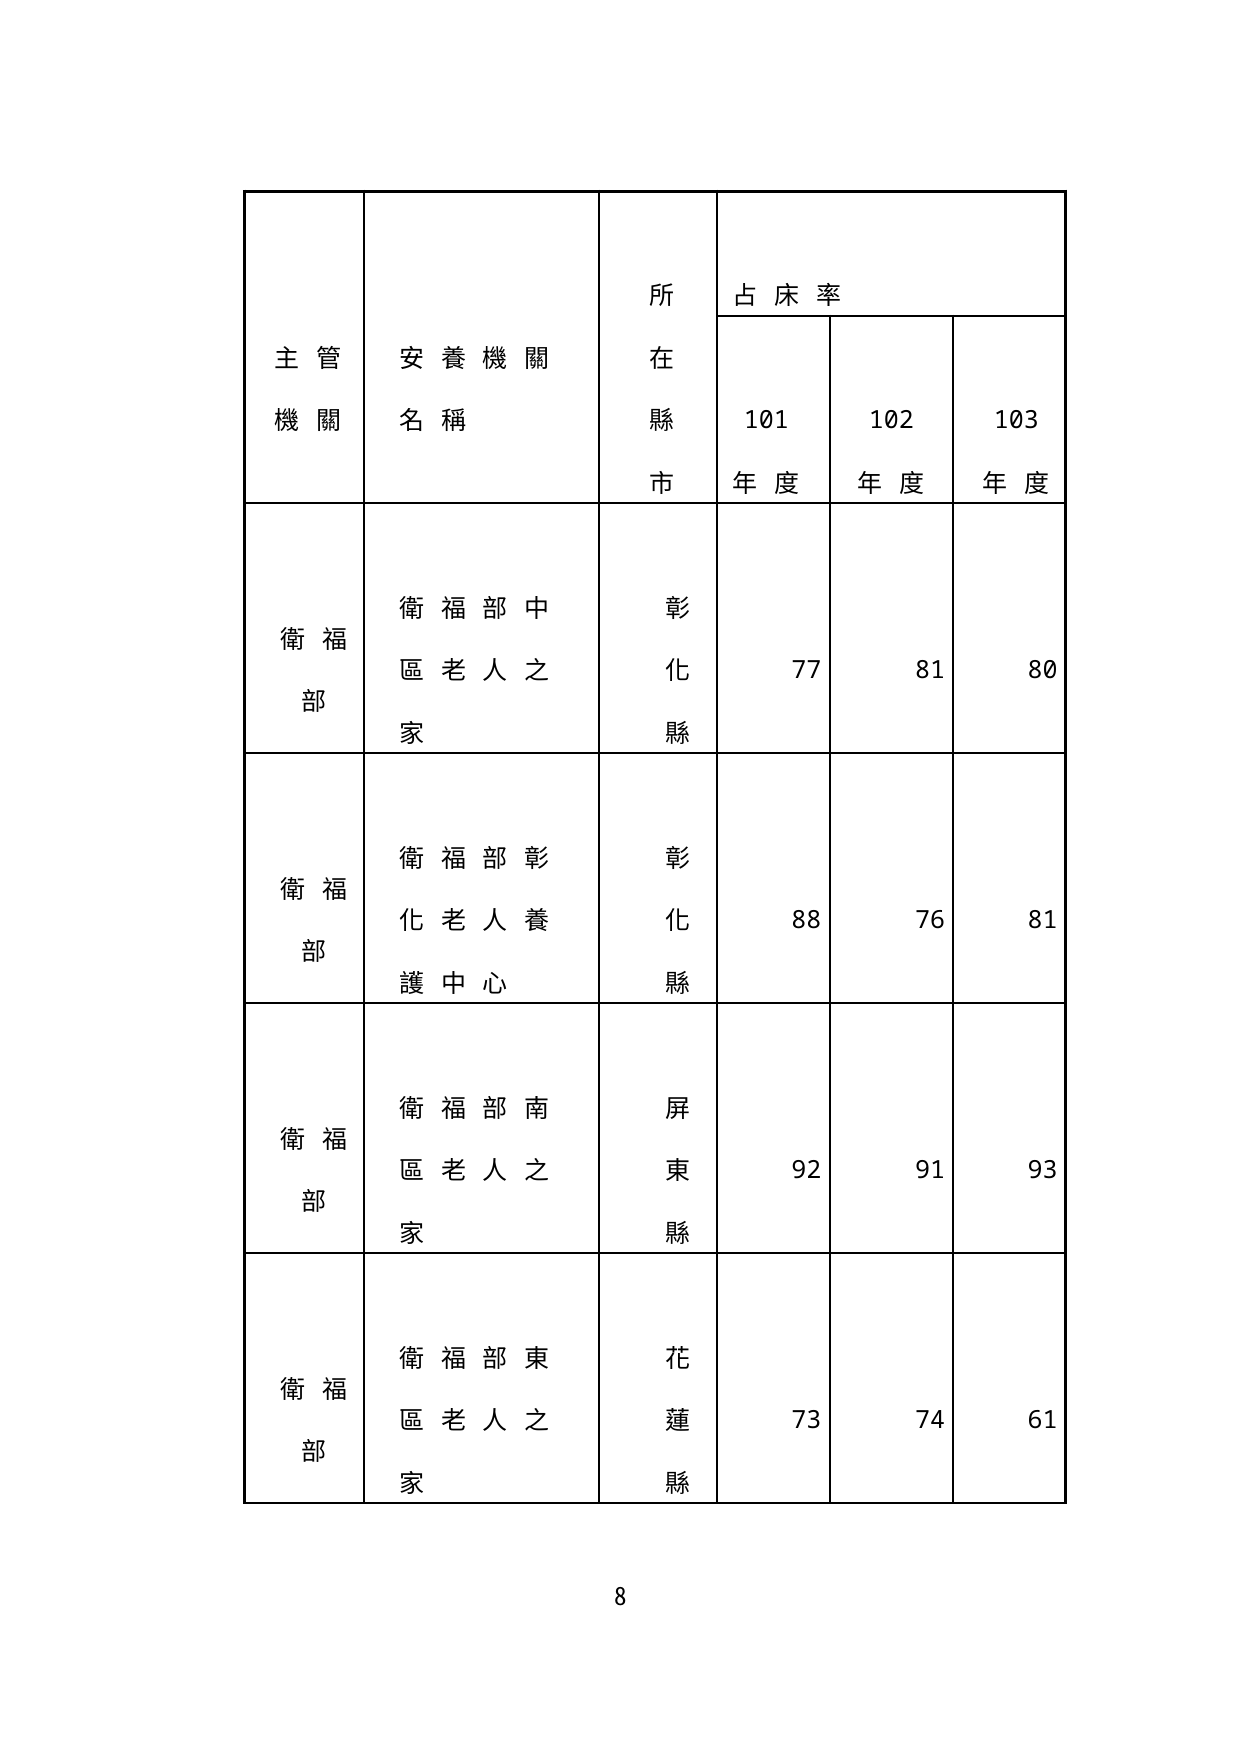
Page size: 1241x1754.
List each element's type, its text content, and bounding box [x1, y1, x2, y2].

table_cell 73 [718, 1254, 829, 1502]
table_header 主管機關 [246, 193, 363, 502]
table_cell 衛福部中區老人之家 [365, 504, 598, 752]
table_cell 彰化縣 [600, 504, 716, 752]
table_cell 衛福部東區老人之家 [365, 1254, 598, 1502]
table_cell 彰化縣 [600, 754, 716, 1002]
table_cell 81 [831, 504, 952, 752]
table_cell 衛福部 [246, 754, 363, 1002]
table_cell 88 [718, 754, 829, 1002]
table_cell 衛福部 [246, 1254, 363, 1502]
table_cell 93 [954, 1004, 1064, 1252]
table_cell 103年度 [954, 317, 1064, 502]
table_header 所在縣市 [600, 193, 716, 502]
table_cell 花蓮縣 [600, 1254, 716, 1502]
table_cell 81 [954, 754, 1064, 1002]
table_header 占床率 [718, 193, 1064, 314]
table_cell 74 [831, 1254, 952, 1502]
table_cell 衛福部 [246, 504, 363, 752]
table_cell 76 [831, 754, 952, 1002]
table_cell 屏東縣 [600, 1004, 716, 1252]
table_cell 91 [831, 1004, 952, 1252]
table_cell 80 [954, 504, 1064, 752]
table_cell 77 [718, 504, 829, 752]
table_header 安養機關名稱 [365, 193, 598, 502]
table_cell 101年度 [718, 317, 829, 502]
table_cell 衛福部彰化老人養護中心 [365, 754, 598, 1002]
table_cell 61 [954, 1254, 1064, 1502]
table_cell 衛福部南區老人之家 [365, 1004, 598, 1252]
table_cell 衛福部 [246, 1004, 363, 1252]
table_cell 92 [718, 1004, 829, 1252]
table_cell 102年度 [831, 317, 952, 502]
